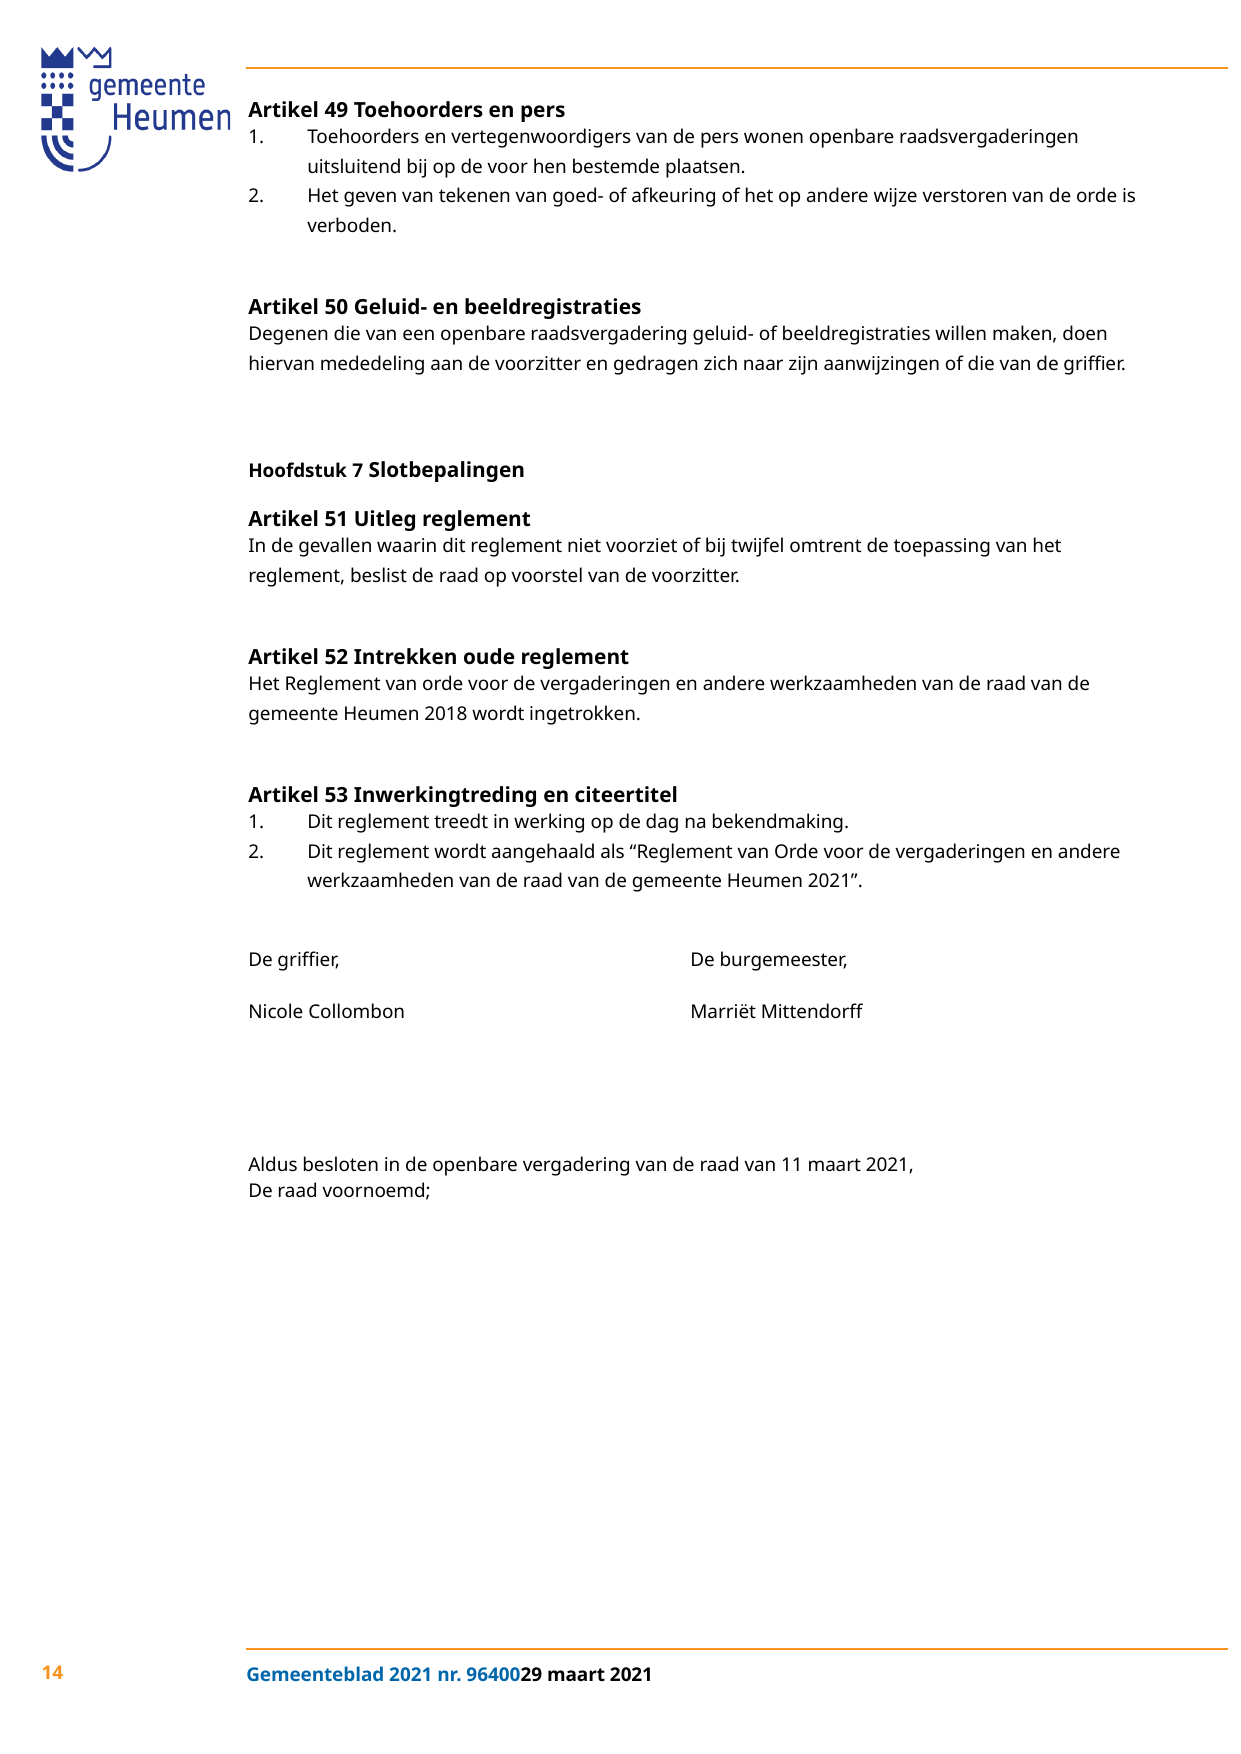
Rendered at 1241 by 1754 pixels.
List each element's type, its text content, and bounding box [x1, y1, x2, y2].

text Artikel 52 Intrekken oude reglement [248, 642, 1152, 671]
text Artikel 53 Inwerkingtreding en citeertitel [248, 780, 1152, 808]
text Degenen die van een openbare raadsvergadering geluid- of beeldregistraties willen maken, doen hiervan mededeling aan de voorzitter en gedragen zich naar zijn aanwijzingen of die van de griffier. [248, 320, 1152, 376]
text Artikel 49 Toehoorders en pers [248, 95, 1152, 123]
list Dit reglement treedt in werking op de dag na bekendmaking. [248, 808, 1152, 834]
text De raad voornoemd; [248, 1177, 1152, 1203]
table_cell Nicole Collombon [248, 998, 690, 1024]
list Toehoorders en vertegenwoordigers van de pers wonen openbare raadsvergaderingen uitsluitend bij op de voor hen bestemde plaatsen. [248, 123, 1152, 178]
text Hoofdstuk 7 Slotbepalingen [248, 455, 1152, 483]
table_header De burgemeester, [690, 947, 1152, 972]
table_cell [690, 973, 1152, 998]
text Artikel 51 Uitleg reglement [248, 504, 1152, 532]
table_cell [248, 973, 690, 998]
table_header De griffier, [248, 947, 690, 972]
text reglement, beslist de raad op voorstel van de voorzitter. [248, 562, 1152, 588]
list Het geven van tekenen van goed- of afkeuring of het op andere wijze verstoren van de orde is verboden. [248, 182, 1152, 238]
text In de gevallen waarin dit reglement niet voorziet of bij twijfel omtrent de toepassing van het [248, 532, 1152, 558]
picture [41, 47, 231, 172]
text Het Reglement van orde voor de vergaderingen en andere werkzaamheden van de raad van de gemeente Heumen 2018 wordt ingetrokken. [248, 671, 1152, 726]
text Artikel 50 Geluid- en beeldregistraties [248, 292, 1152, 320]
table_cell Marriët Mittendorff [690, 998, 1152, 1024]
text Aldus besloten in de openbare vergadering van de raad van 11 maart 2021, [248, 1152, 1152, 1177]
list Dit reglement wordt aangehaald als “Reglement van Orde voor de vergaderingen en andere werkzaamheden van de raad van de gemeente Heumen 2021”. [248, 838, 1152, 893]
